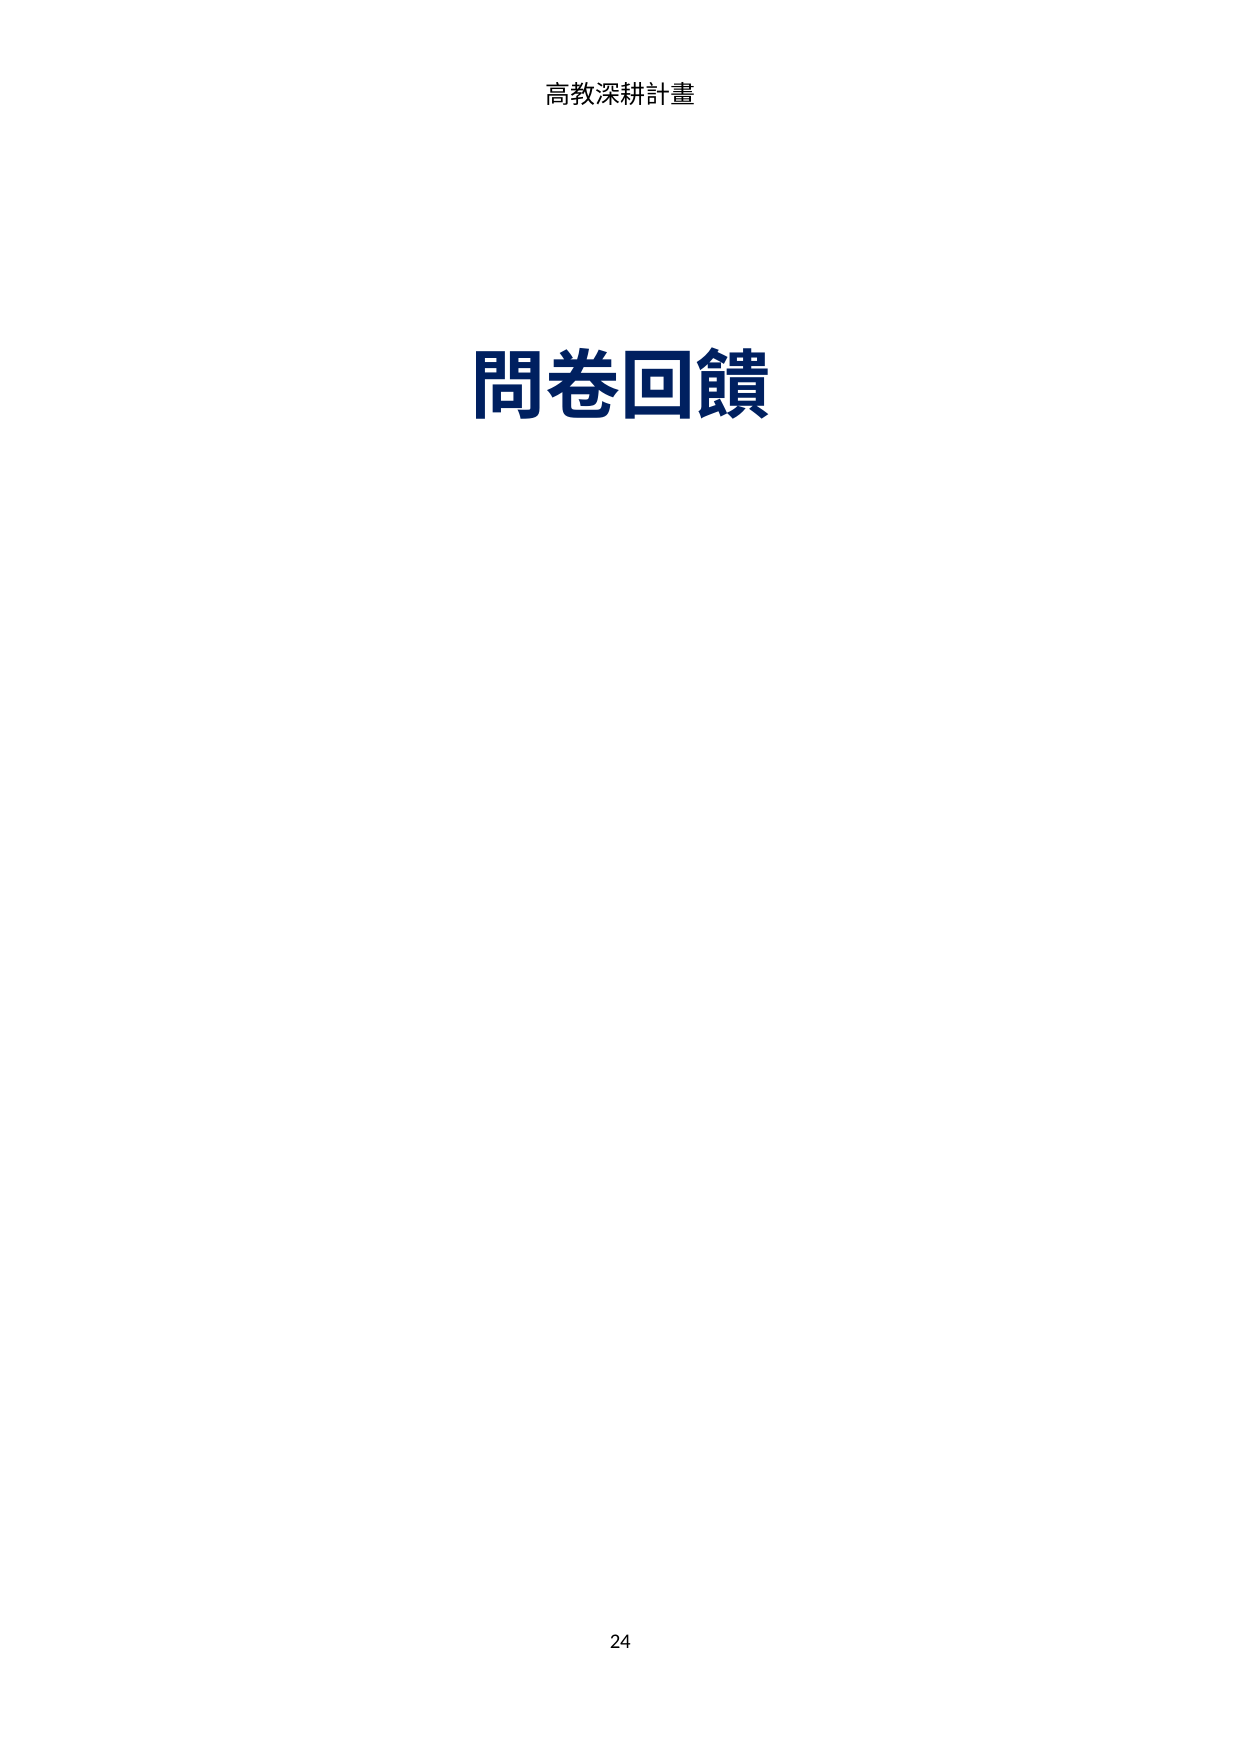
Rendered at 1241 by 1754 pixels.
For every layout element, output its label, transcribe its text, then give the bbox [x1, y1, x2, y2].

text 問卷回饋 [75, 307, 1165, 432]
